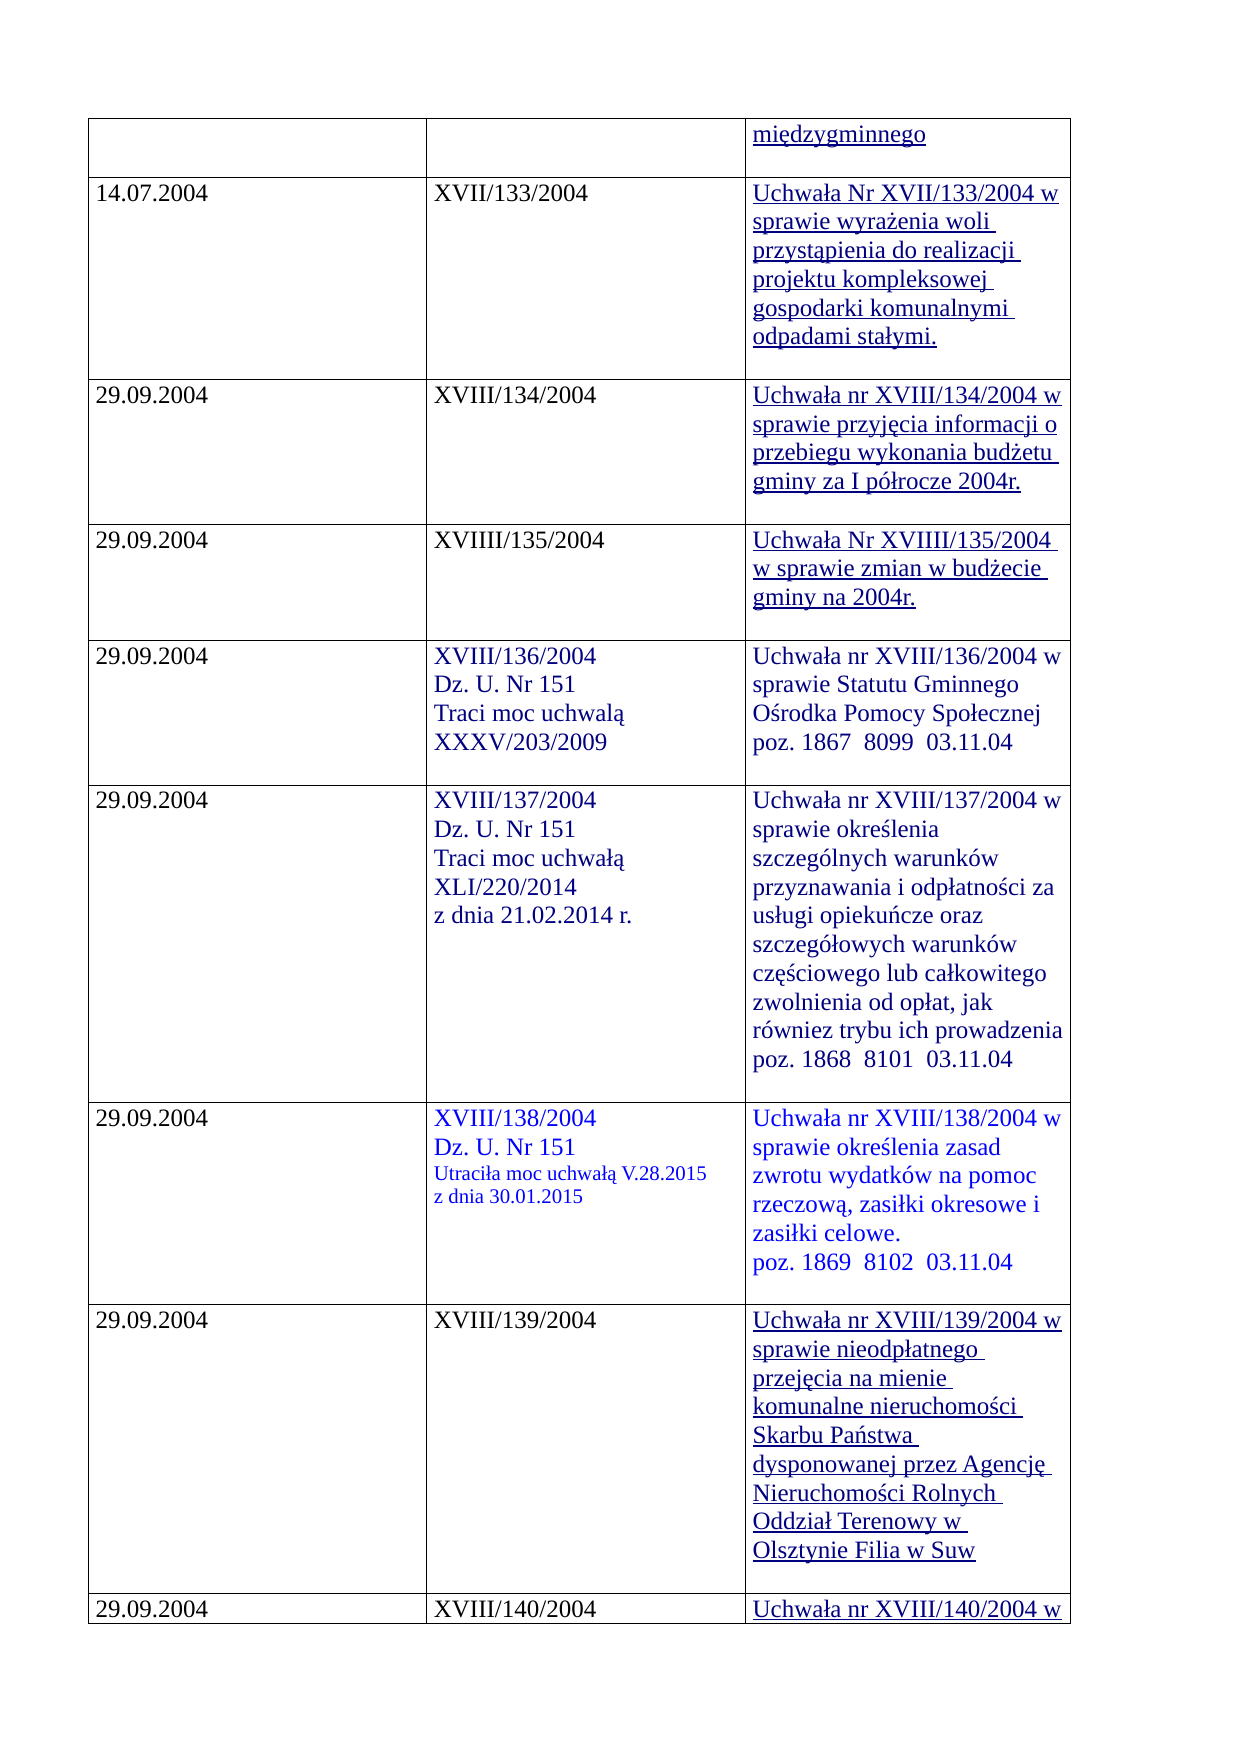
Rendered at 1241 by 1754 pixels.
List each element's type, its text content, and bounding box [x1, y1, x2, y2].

table_cell międzygminnego [746, 119, 1070, 177]
table_cell 29.09.2004 [89, 1305, 426, 1593]
table_cell Uchwała nr XVIII/134/2004 w sprawie przyjęcia informacji o przebiegu wykonania budżetu gminy za I półrocze 2004r. [746, 380, 1070, 524]
table_cell Uchwała nr XVIII/137/2004 w sprawie określenia szczególnych warunków przyznawania i odpłatności za usługi opiekuńcze oraz szczegółowych warunków częściowego lub całkowitego zwolnienia od opłat, jak równiez trybu ich prowadzenia poz. 1868 8101 03.11.04 [746, 786, 1070, 1102]
table_cell 29.09.2004 [89, 641, 426, 784]
table_cell XVIIII/135/2004 [427, 525, 745, 640]
table_cell XVII/133/2004 [427, 178, 745, 379]
table_cell XVIII/136/2004 Dz. U. Nr 151 Traci moc uchwalą XXXV/203/2009 [427, 641, 745, 784]
table_cell Uchwała nr XVIII/139/2004 w sprawie nieodpłatnego przejęcia na mienie komunalne nieruchomości Skarbu Państwa dysponowanej przez Agencję Nieruchomości Rolnych Oddział Terenowy w Olsztynie Filia w Suw [746, 1305, 1070, 1593]
table_cell [89, 119, 426, 177]
table_cell 14.07.2004 [89, 178, 426, 379]
table_cell Uchwała Nr XVII/133/2004 w sprawie wyrażenia woli przystąpienia do realizacji projektu kompleksowej gospodarki komunalnymi odpadami stałymi. [746, 178, 1070, 379]
table_cell 29.09.2004 [89, 786, 426, 1102]
table_cell XVIII/140/2004 [427, 1594, 745, 1622]
table_cell 29.09.2004 [89, 1103, 426, 1304]
table_cell 29.09.2004 [89, 1594, 426, 1622]
table_cell XVIII/138/2004 Dz. U. Nr 151 Utraciła moc uchwałą V.28.2015 z dnia 30.01.2015 [427, 1103, 745, 1304]
table_cell Uchwała nr XVIII/138/2004 w sprawie określenia zasad zwrotu wydatków na pomoc rzeczową, zasiłki okresowe i zasiłki celowe. poz. 1869 8102 03.11.04 [746, 1103, 1070, 1304]
table_cell [427, 119, 745, 177]
table_cell Uchwała nr XVIII/140/2004 w [746, 1594, 1070, 1622]
table_cell Uchwała nr XVIII/136/2004 w sprawie Statutu Gminnego Ośrodka Pomocy Społecznej poz. 1867 8099 03.11.04 [746, 641, 1070, 784]
table_cell XVIII/137/2004 Dz. U. Nr 151 Traci moc uchwałą XLI/220/2014 z dnia 21.02.2014 r. [427, 786, 745, 1102]
table_cell XVIII/134/2004 [427, 380, 745, 524]
table_cell Uchwała Nr XVIIII/135/2004 w sprawie zmian w budżecie gminy na 2004r. [746, 525, 1070, 640]
table_cell XVIII/139/2004 [427, 1305, 745, 1593]
table_cell 29.09.2004 [89, 380, 426, 524]
table_cell 29.09.2004 [89, 525, 426, 640]
